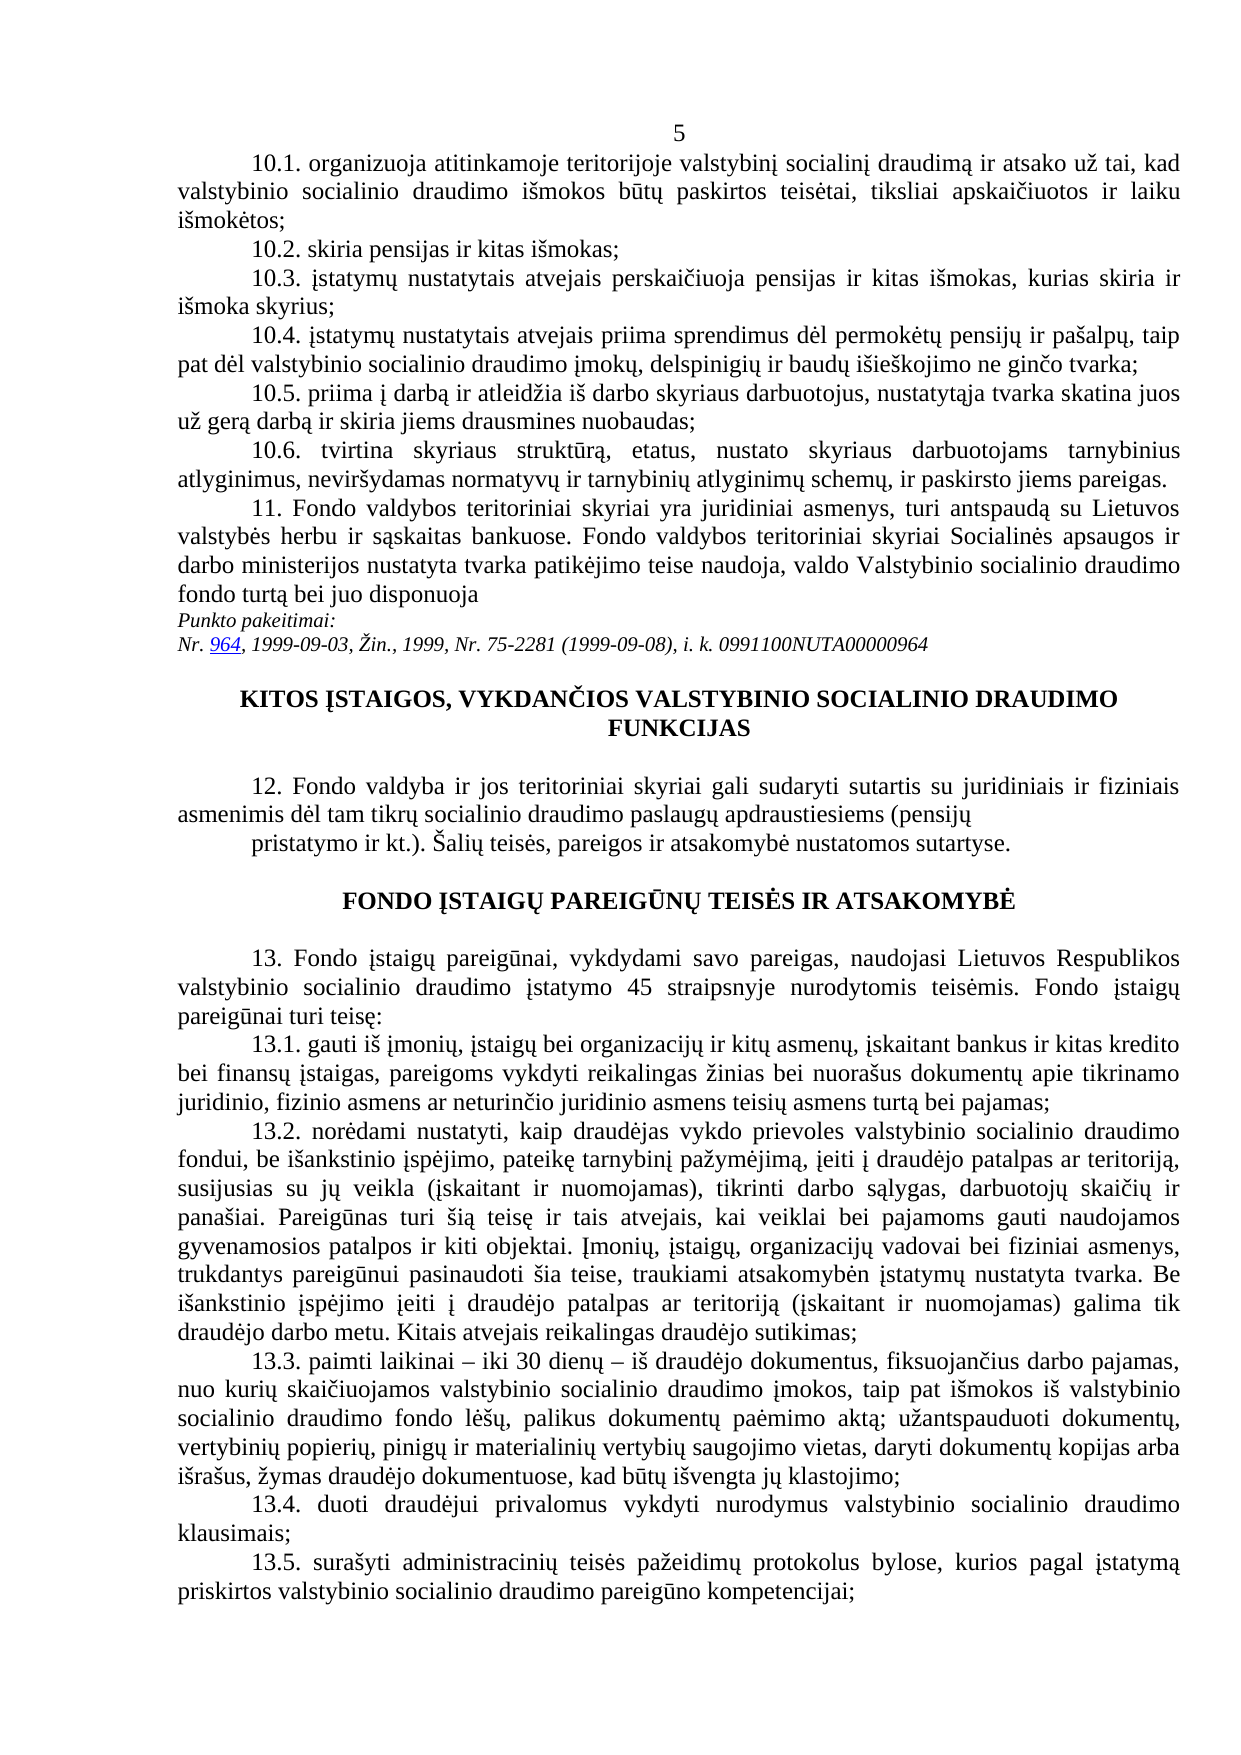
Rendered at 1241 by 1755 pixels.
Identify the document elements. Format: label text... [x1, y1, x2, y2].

text Nr. 964, 1999-09-03, Žin., 1999, Nr. 75-2281 (1999-09-08), i. k. 0991100NUTA00000964 [177, 632, 1181, 656]
text 13.3. paimti laikinai – iki 30 dienų – iš draudėjo dokumentus, fiksuojančius darbo pajamas, nuo kurių skaičiuojamos valstybinio socialinio draudimo įmokos, taip pat išmokos iš valstybinio socialinio draudimo fondo lėšų, palikus dokumentų paėmimo aktą; užantspauduoti dokumentų, vertybinių popierių, pinigų ir materialinių vertybių saugojimo vietas, daryti dokumentų kopijas arba išrašus, žymas draudėjo dokumentuose, kad būtų išvengta jų klastojimo; [177, 1346, 1181, 1489]
text 10.5. priima į darbą ir atleidžia iš darbo skyriaus darbuotojus, nustatytąja tvarka skatina juos už gerą darbą ir skiria jiems drausmines nuobaudas; [177, 378, 1181, 435]
text 13.5. surašyti administracinių teisės pažeidimų protokolus bylose, kurios pagal įstatymą priskirtos valstybinio socialinio draudimo pareigūno kompetencijai; [177, 1547, 1181, 1604]
text FONDO ĮSTAIGŲ PAREIGŪNŲ TEISĖS IR ATSAKOMYBĖ [177, 886, 1181, 914]
text 13.1. gauti iš įmonių, įstaigų bei organizacijų ir kitų asmenų, įskaitant bankus ir kitas kredito bei finansų įstaigas, pareigoms vykdyti reikalingas žinias bei nuorašus dokumentų apie tikrinamo juridinio, fizinio asmens ar neturinčio juridinio asmens teisių asmens turtą bei pajamas; [177, 1029, 1181, 1116]
text 10.2. skiria pensijas ir kitas išmokas; [177, 234, 1181, 263]
text 13.2. norėdami nustatyti, kaip draudėjas vykdo prievoles valstybinio socialinio draudimo fondui, be išankstinio įspėjimo, pateikę tarnybinį pažymėjimą, įeiti į draudėjo patalpas ar teritoriją, susijusias su jų veikla (įskaitant ir nuomojamas), tikrinti darbo sąlygas, darbuotojų skaičių ir panašiai. Pareigūnas turi šią teisę ir tais atvejais, kai veiklai bei pajamoms gauti naudojamos gyvenamosios patalpos ir kiti objektai. Įmonių, įstaigų, organizacijų vadovai bei fiziniai asmenys, trukdantys pareigūnui pasinaudoti šia teise, traukiami atsakomybėn įstatymų nustatyta tvarka. Be išankstinio įspėjimo įeiti į draudėjo patalpas ar teritoriją (įskaitant ir nuomojamas) galima tik draudėjo darbo metu. Kitais atvejais reikalingas draudėjo sutikimas; [177, 1116, 1181, 1346]
text 12. Fondo valdyba ir jos teritoriniai skyriai gali sudaryti sutartis su juridiniais ir fiziniais asmenimis dėl tam tikrų socialinio draudimo paslaugų apdraustiesiems (pensijų [177, 771, 1181, 828]
text 10.4. įstatymų nustatytais atvejais priima sprendimus dėl permokėtų pensijų ir pašalpų, taip pat dėl valstybinio socialinio draudimo įmokų, delspinigių ir baudų išieškojimo ne ginčo tvarka; [177, 320, 1181, 378]
text 10.6. tvirtina skyriaus struktūrą, etatus, nustato skyriaus darbuotojams tarnybinius atlyginimus, neviršydamas normatyvų ir tarnybinių atlyginimų schemų, ir paskirsto jiems pareigas. [177, 435, 1181, 493]
text Punkto pakeitimai: [177, 608, 1181, 632]
text KITOS ĮSTAIGOS, VYKDANČIOS VALSTYBINIO SOCIALINIO DRAUDIMO FUNKCIJAS [177, 684, 1181, 742]
text 10.1. organizuoja atitinkamoje teritorijoje valstybinį socialinį draudimą ir atsako už tai, kad valstybinio socialinio draudimo išmokos būtų paskirtos teisėtai, tiksliai apskaičiuotos ir laiku išmokėtos; [177, 148, 1181, 234]
text pristatymo ir kt.). Šalių teisės, pareigos ir atsakomybė nustatomos sutartyse. [177, 828, 1181, 857]
text 13. Fondo įstaigų pareigūnai, vykdydami savo pareigas, naudojasi Lietuvos Respublikos valstybinio socialinio draudimo įstatymo 45 straipsnyje nurodytomis teisėmis. Fondo įstaigų pareigūnai turi teisę: [177, 943, 1181, 1029]
text 11. Fondo valdybos teritoriniai skyriai yra juridiniai asmenys, turi antspaudą su Lietuvos valstybės herbu ir sąskaitas bankuose. Fondo valdybos teritoriniai skyriai Socialinės apsaugos ir darbo ministerijos nustatyta tvarka patikėjimo teise naudoja, valdo Valstybinio socialinio draudimo fondo turtą bei juo disponuoja [177, 493, 1181, 608]
text 13.4. duoti draudėjui privalomus vykdyti nurodymus valstybinio socialinio draudimo klausimais; [177, 1489, 1181, 1547]
text 10.3. įstatymų nustatytais atvejais perskaičiuoja pensijas ir kitas išmokas, kurias skiria ir išmoka skyrius; [177, 263, 1181, 320]
